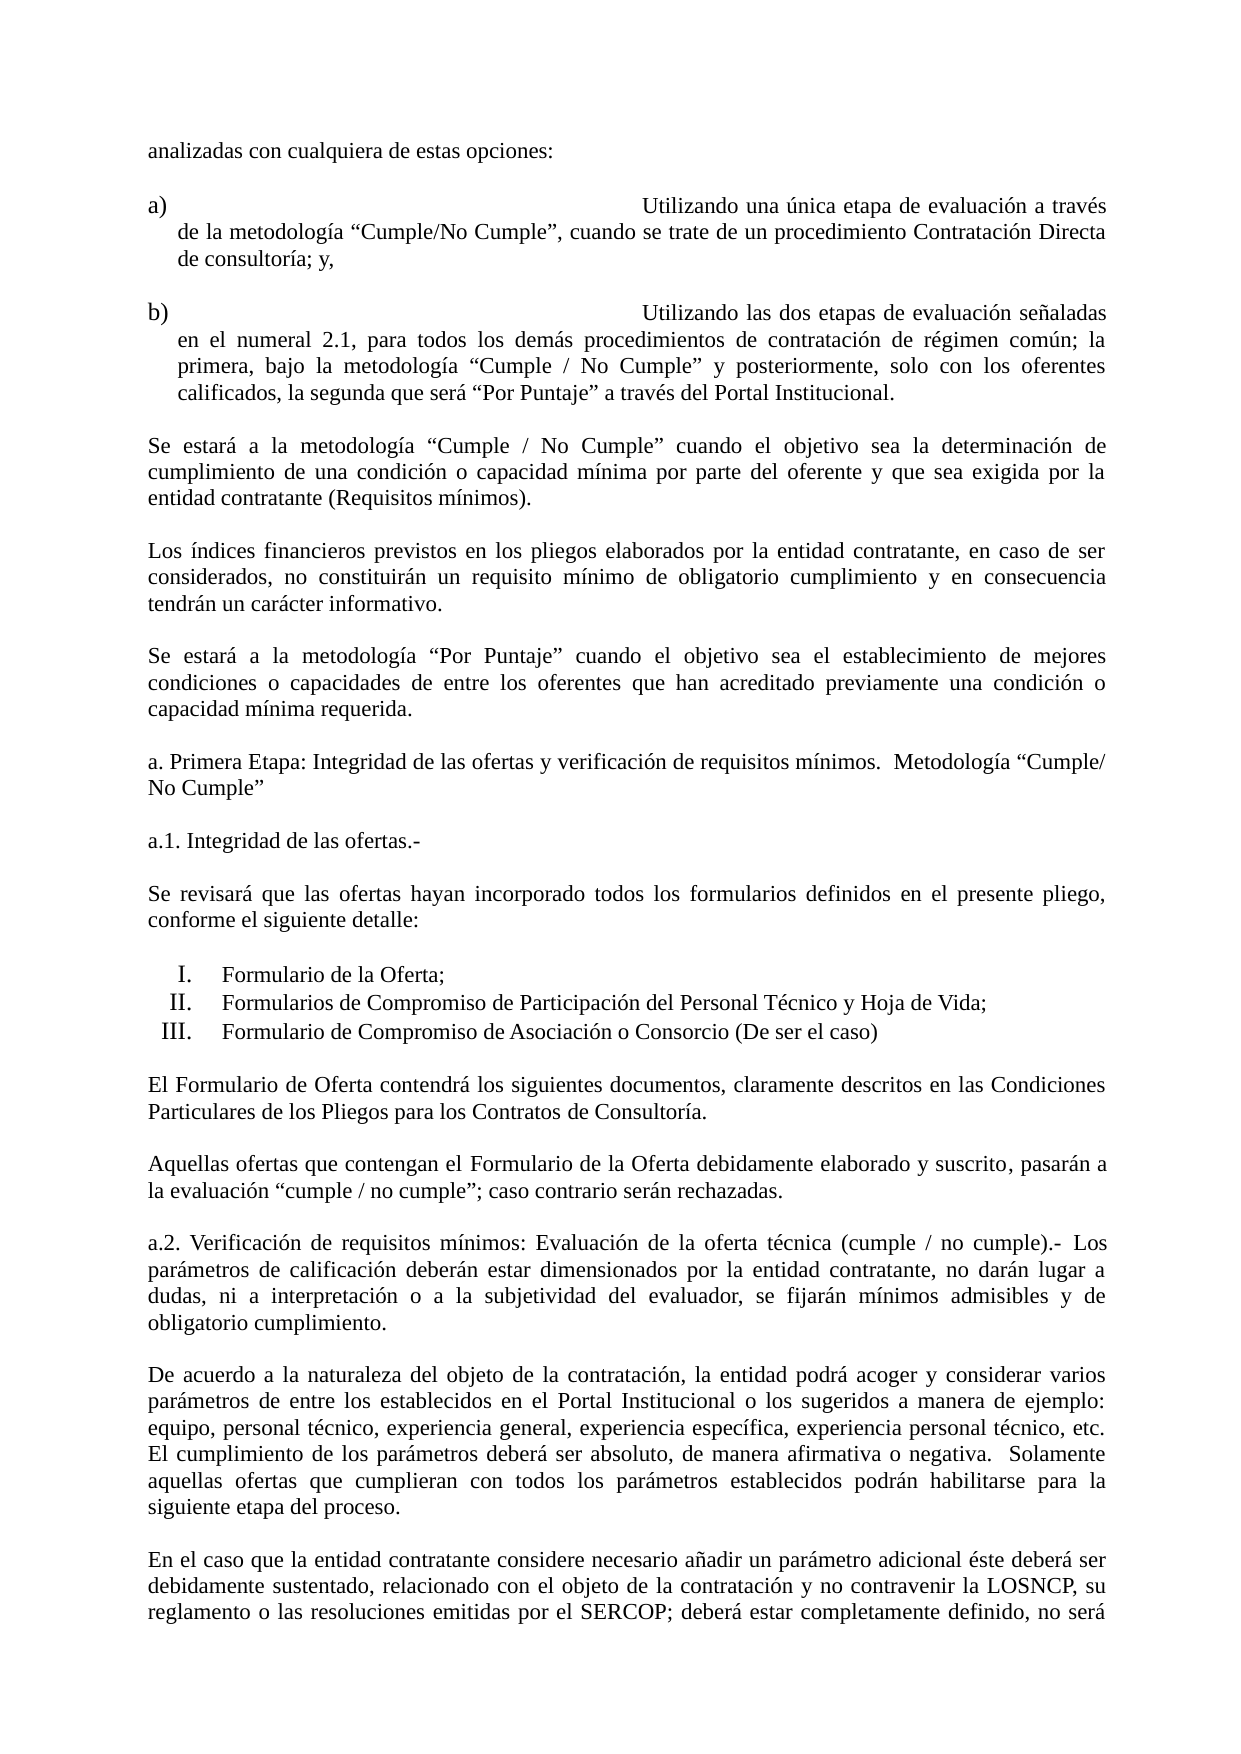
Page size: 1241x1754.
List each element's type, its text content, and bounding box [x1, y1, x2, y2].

text De acuerdo a la naturaleza del objeto de la contratación, la entidad podrá acoger y considerar varios parámetros de entre los establecidos en el Portal Institucional o los sugeridos a manera de ejemplo: equipo, personal técnico, experiencia general, experiencia específica, experiencia personal técnico, etc. El cumplimiento de los parámetros deberá ser absoluto, de manera afirmativa o negativa. Solamente aquellas ofertas que cumplieran con todos los parámetros establecidos podrán habilitarse para la siguiente etapa del proceso. [148, 1361, 1107, 1519]
text a.2. Verificación de requisitos mínimos: Evaluación de la oferta técnica (cumple / no cumple).- Los parámetros de calificación deberán estar dimensionados por la entidad contratante, no darán lugar a dudas, ni a interpretación o a la subjetividad del evaluador, se fijarán mínimos admisibles y de obligatorio cumplimiento. [148, 1229, 1107, 1335]
text a. Primera Etapa: Integridad de las ofertas y verificación de requisitos mínimos. Metodología “Cumple/ No Cumple” [148, 748, 1107, 801]
text analizadas con cualquiera de estas opciones: [148, 137, 1107, 163]
list Utilizando las dos etapas de evaluación señaladas en el numeral 2.1, para todos los demás procedimientos de contratación de régimen común; la primera, bajo la metodología “Cumple / No Cumple” y posteriormente, solo con los oferentes calificados, la segunda que será “Por Puntaje” a través del Portal Institucional. [148, 297, 1107, 405]
text En el caso que la entidad contratante considere necesario añadir un parámetro adicional éste deberá ser debidamente sustentado, relacionado con el objeto de la contratación y no contravenir la LOSNCP, su reglamento o las resoluciones emitidas por el SERCOP; deberá estar completamente definido, no será [148, 1546, 1107, 1625]
text El Formulario de Oferta contendrá los siguientes documentos, claramente descritos en las Condiciones Particulares de los Pliegos para los Contratos de Consultoría. [148, 1071, 1107, 1124]
list Utilizando una única etapa de evaluación a través de la metodología “Cumple/No Cumple”, cuando se trate de un procedimiento Contratación Directa de consultoría; y, [148, 190, 1107, 271]
text Se estará a la metodología “Cumple / No Cumple” cuando el objetivo sea la determinación de cumplimiento de una condición o capacidad mínima por parte del oferente y que sea exigida por la entidad contratante (Requisitos mínimos). [148, 432, 1107, 511]
list Formularios de Compromiso de Participación del Personal Técnico y Hoja de Vida; [192, 987, 1107, 1016]
text Los índices financieros previstos en los pliegos elaborados por la entidad contratante, en caso de ser considerados, no constituirán un requisito mínimo de obligatorio cumplimiento y en consecuencia tendrán un carácter informativo. [148, 537, 1107, 616]
text a.1. Integridad de las ofertas.- [148, 827, 1107, 853]
text Se estará a la metodología “Por Puntaje” cuando el objetivo sea el establecimiento de mejores condiciones o capacidades de entre los oferentes que han acreditado previamente una condición o capacidad mínima requerida. [148, 642, 1107, 722]
text Aquellas ofertas que contengan el Formulario de la Oferta debidamente elaborado y suscrito, pasarán a la evaluación “cumple / no cumple”; caso contrario serán rechazadas. [148, 1150, 1107, 1203]
list Formulario de Compromiso de Asociación o Consorcio (De ser el caso) [192, 1016, 1107, 1045]
text Se revisará que las ofertas hayan incorporado todos los formularios definidos en el presente pliego, conforme el siguiente detalle: [148, 880, 1107, 932]
list Formulario de la Oferta; [192, 959, 1107, 987]
